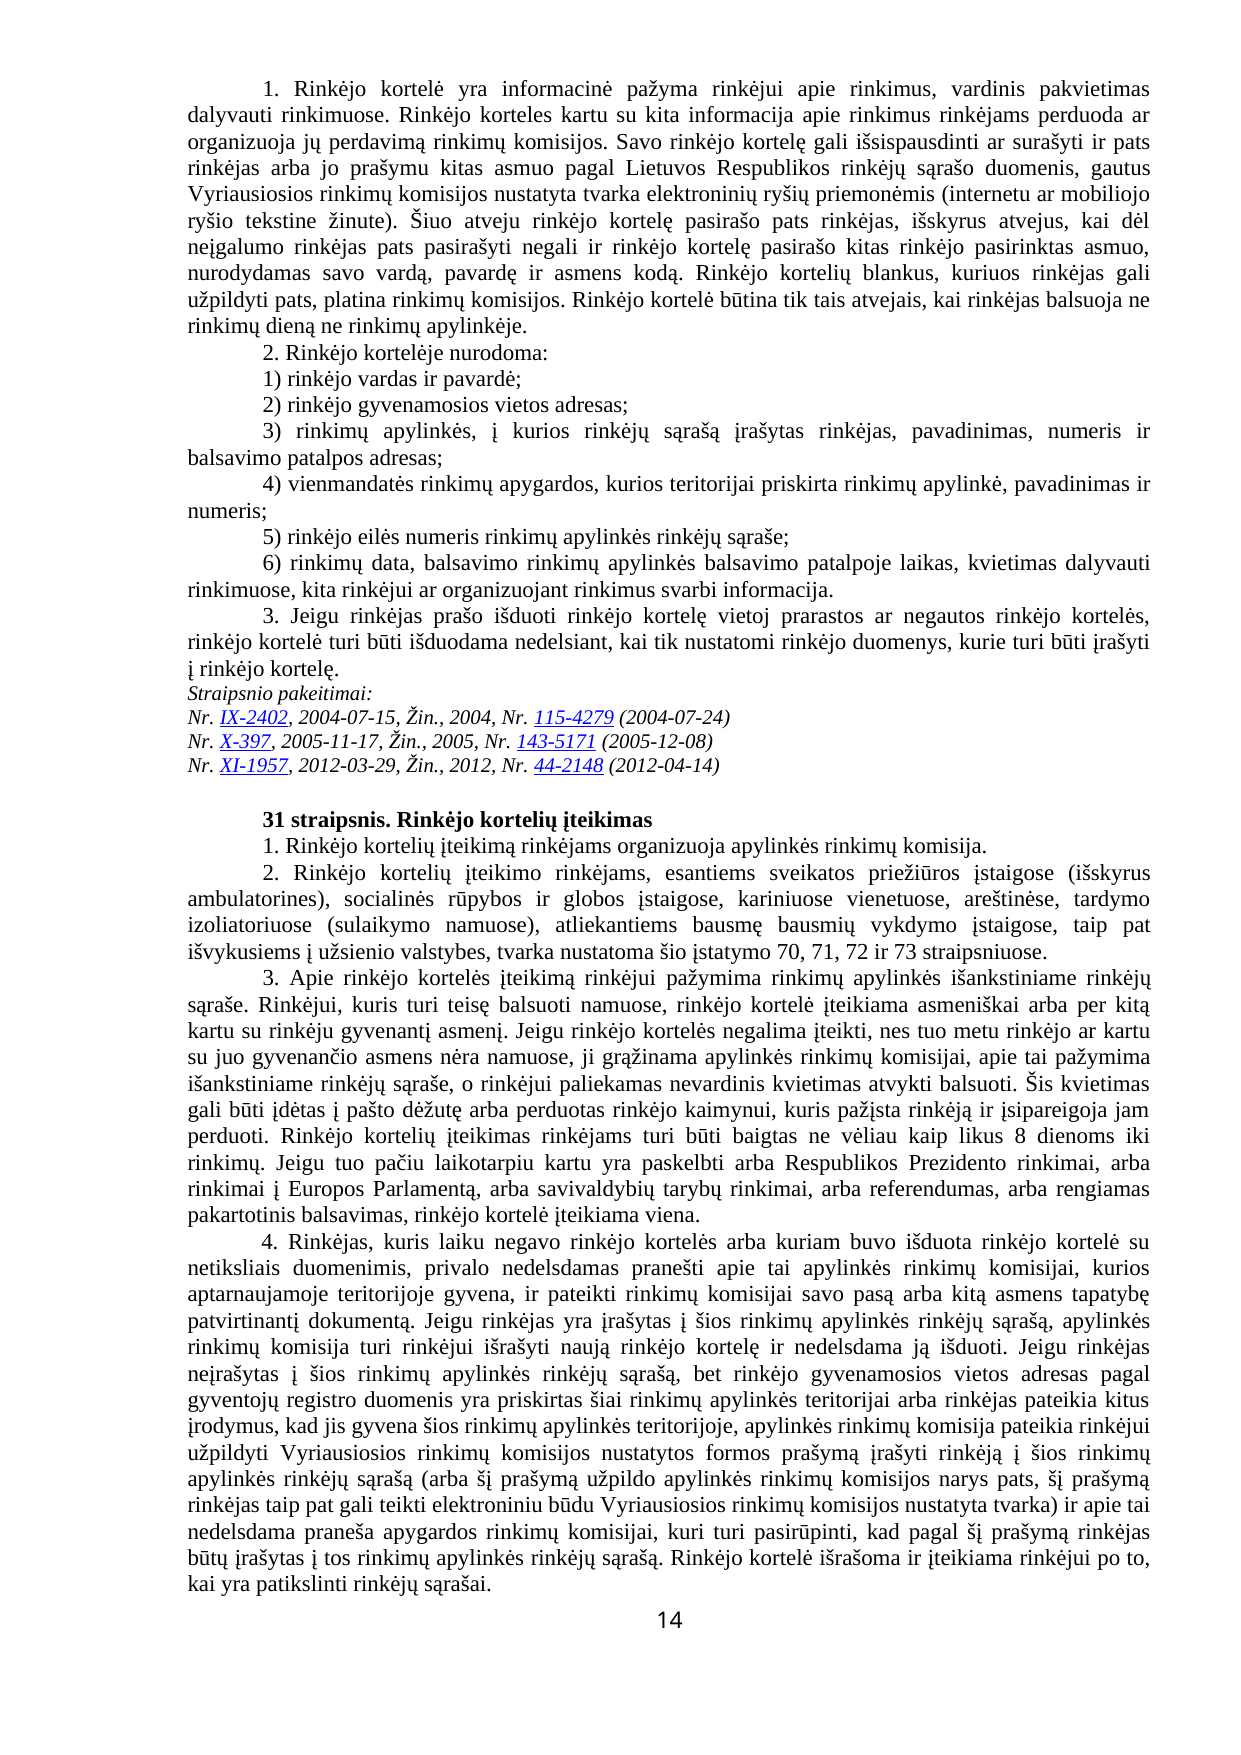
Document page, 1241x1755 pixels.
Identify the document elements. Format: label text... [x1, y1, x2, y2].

text 2. Rinkėjo kortelėje nurodoma: [187, 338, 1152, 365]
text Straipsnio pakeitimai: [187, 681, 1152, 705]
text Nr. IX-2402, 2004-07-15, Žin., 2004, Nr. 115-4279 (2004-07-24) [187, 705, 1152, 729]
text 3. Jeigu rinkėjas prašo išduoti rinkėjo kortelę vietoj prarastos ar negautos rinkėjo kortelės, rinkėjo kortelė turi būti išduodama nedelsiant, kai tik nustatomi rinkėjo duomenys, kurie turi būti įrašyti į rinkėjo kortelę. [187, 602, 1152, 681]
text Nr. X-397, 2005-11-17, Žin., 2005, Nr. 143-5171 (2005-12-08) [187, 729, 1152, 753]
text 4. Rinkėjas, kuris laiku negavo rinkėjo kortelės arba kuriam buvo išduota rinkėjo kortelė su netiksliais duomenimis, privalo nedelsdamas pranešti apie tai apylinkės rinkimų komisijai, kurios aptarnaujamoje teritorijoje gyvena, ir pateikti rinkimų komisijai savo pasą arba kitą asmens tapatybę patvirtinantį dokumentą. Jeigu rinkėjas yra įrašytas į šios rinkimų apylinkės rinkėjų sąrašą, apylinkės rinkimų komisija turi rinkėjui išrašyti naują rinkėjo kortelę ir nedelsdama ją išduoti. Jeigu rinkėjas neįrašytas į šios rinkimų apylinkės rinkėjų sąrašą, bet rinkėjo gyvenamosios vietos adresas pagal gyventojų registro duomenis yra priskirtas šiai rinkimų apylinkės teritorijai arba rinkėjas pateikia kitus įrodymus, kad jis gyvena šios rinkimų apylinkės teritorijoje, apylinkės rinkimų komisija pateikia rinkėjui užpildyti Vyriausiosios rinkimų komisijos nustatytos formos prašymą įrašyti rinkėją į šios rinkimų apylinkės rinkėjų sąrašą (arba šį prašymą užpildo apylinkės rinkimų komisijos narys pats, šį prašymą rinkėjas taip pat gali teikti elektroniniu būdu Vyriausiosios rinkimų komisijos nustatyta tvarka) ir apie tai nedelsdama praneša apygardos rinkimų komisijai, kuri turi pasirūpinti, kad pagal šį prašymą rinkėjas būtų įrašytas į tos rinkimų apylinkės rinkėjų sąrašą. Rinkėjo kortelė išrašoma ir įteikiama rinkėjui po to, kai yra patikslinti rinkėjų sąrašai. [187, 1228, 1152, 1597]
text 5) rinkėjo eilės numeris rinkimų apylinkės rinkėjų sąraše; [187, 523, 1152, 549]
text 6) rinkimų data, balsavimo rinkimų apylinkės balsavimo patalpoje laikas, kvietimas dalyvauti rinkimuose, kita rinkėjui ar organizuojant rinkimus svarbi informacija. [187, 549, 1152, 602]
text 1. Rinkėjo kortelė yra informacinė pažyma rinkėjui apie rinkimus, vardinis pakvietimas dalyvauti rinkimuose. Rinkėjo korteles kartu su kita informacija apie rinkimus rinkėjams perduoda ar organizuoja jų perdavimą rinkimų komisijos. Savo rinkėjo kortelę gali išsispausdinti ar surašyti ir pats rinkėjas arba jo prašymu kitas asmuo pagal Lietuvos Respublikos rinkėjų sąrašo duomenis, gautus Vyriausiosios rinkimų komisijos nustatyta tvarka elektroninių ryšių priemonėmis (internetu ar mobiliojo ryšio tekstine žinute). Šiuo atveju rinkėjo kortelę pasirašo pats rinkėjas, išskyrus atvejus, kai dėl neįgalumo rinkėjas pats pasirašyti negali ir rinkėjo kortelę pasirašo kitas rinkėjo pasirinktas asmuo, nurodydamas savo vardą, pavardę ir asmens kodą. Rinkėjo kortelių blankus, kuriuos rinkėjas gali užpildyti pats, platina rinkimų komisijos. Rinkėjo kortelė būtina tik tais atvejais, kai rinkėjas balsuoja ne rinkimų dieną ne rinkimų apylinkėje. [187, 75, 1152, 338]
text 1. Rinkėjo kortelių įteikimą rinkėjams organizuoja apylinkės rinkimų komisija. [187, 832, 1152, 859]
text 31 straipsnis. Rinkėjo kortelių įteikimas [187, 806, 1152, 832]
text 3) rinkimų apylinkės, į kurios rinkėjų sąrašą įrašytas rinkėjas, pavadinimas, numeris ir balsavimo patalpos adresas; [187, 418, 1152, 470]
text 4) vienmandatės rinkimų apygardos, kurios teritorijai priskirta rinkimų apylinkė, pavadinimas ir numeris; [187, 470, 1152, 523]
text Nr. XI-1957, 2012-03-29, Žin., 2012, Nr. 44-2148 (2012-04-14) [187, 753, 1152, 777]
text 2. Rinkėjo kortelių įteikimo rinkėjams, esantiems sveikatos priežiūros įstaigose (išskyrus ambulatorines), socialinės rūpybos ir globos įstaigose, kariniuose vienetuose, areštinėse, tardymo izoliatoriuose (sulaikymo namuose), atliekantiems bausmę bausmių vykdymo įstaigose, taip pat išvykusiems į užsienio valstybes, tvarka nustatoma šio įstatymo 70, 71, 72 ir 73 straipsniuose. [187, 859, 1152, 964]
text 3. Apie rinkėjo kortelės įteikimą rinkėjui pažymima rinkimų apylinkės išankstiniame rinkėjų sąraše. Rinkėjui, kuris turi teisę balsuoti namuose, rinkėjo kortelė įteikiama asmeniškai arba per kitą kartu su rinkėju gyvenantį asmenį. Jeigu rinkėjo kortelės negalima įteikti, nes tuo metu rinkėjo ar kartu su juo gyvenančio asmens nėra namuose, ji grąžinama apylinkės rinkimų komisijai, apie tai pažymima išankstiniame rinkėjų sąraše, o rinkėjui paliekamas nevardinis kvietimas atvykti balsuoti. Šis kvietimas gali būti įdėtas į pašto dėžutę arba perduotas rinkėjo kaimynui, kuris pažįsta rinkėją ir įsipareigoja jam perduoti. Rinkėjo kortelių įteikimas rinkėjams turi būti baigtas ne vėliau kaip likus 8 dienoms iki rinkimų. Jeigu tuo pačiu laikotarpiu kartu yra paskelbti arba Respublikos Prezidento rinkimai, arba rinkimai į Europos Parlamentą, arba savivaldybių tarybų rinkimai, arba referendumas, arba rengiamas pakartotinis balsavimas, rinkėjo kortelė įteikiama viena. [187, 964, 1152, 1228]
text 1) rinkėjo vardas ir pavardė; [187, 365, 1152, 391]
text 2) rinkėjo gyvenamosios vietos adresas; [187, 391, 1152, 418]
